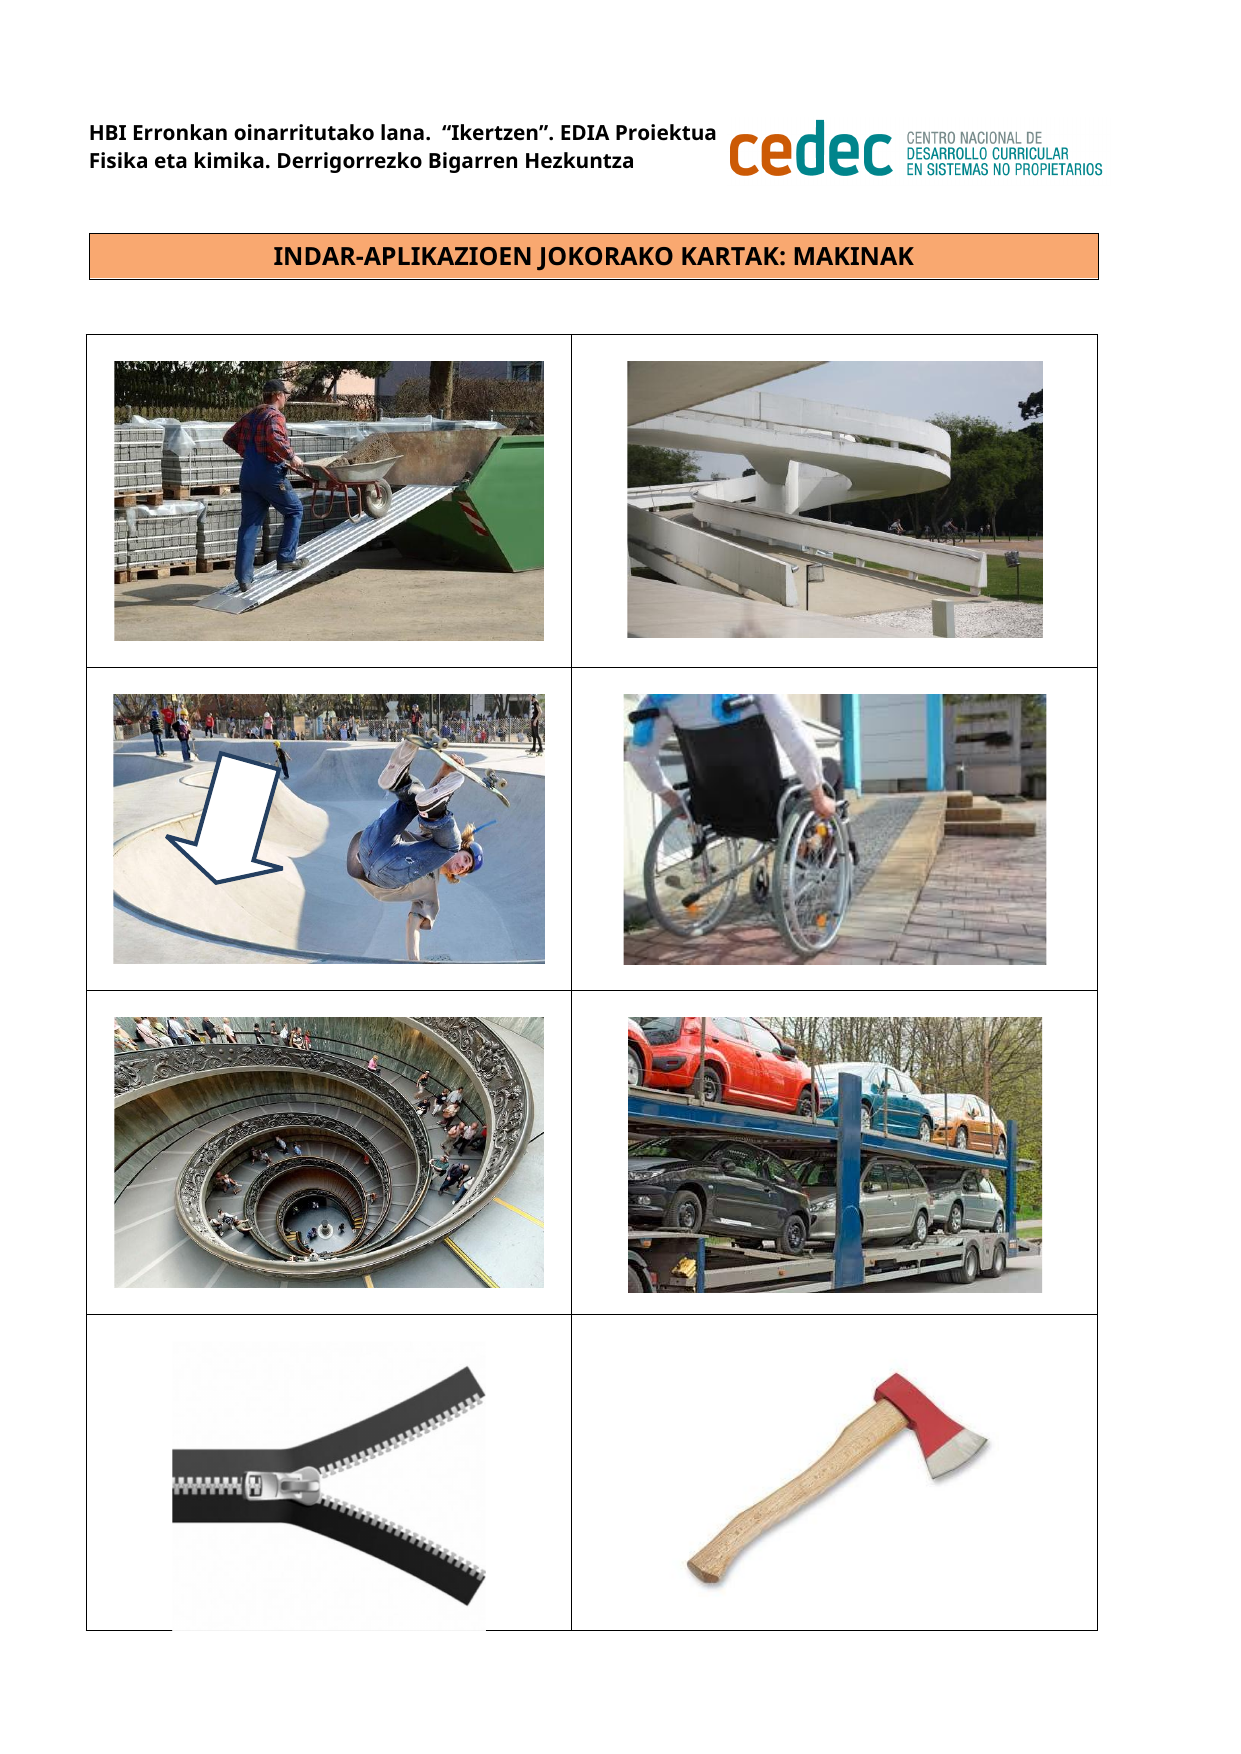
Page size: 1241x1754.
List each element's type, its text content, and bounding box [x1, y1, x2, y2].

picture [627, 361, 1043, 638]
table_cell [572, 1315, 1097, 1630]
table_cell [87, 991, 571, 1314]
picture [727, 117, 1111, 186]
table_cell [572, 668, 1097, 990]
table_cell [572, 991, 1097, 1314]
table_header [572, 335, 1097, 667]
table_header [87, 335, 571, 667]
picture [113, 694, 545, 964]
table_cell [87, 668, 571, 990]
picture [653, 1341, 1017, 1615]
picture [623, 694, 1047, 965]
picture [114, 361, 544, 641]
picture [628, 1017, 1043, 1293]
picture [173, 1342, 486, 1631]
picture [114, 1017, 544, 1288]
table_header INDAR-APLIKAZIOEN JOKORAKO KARTAK: MAKINAK [90, 234, 1098, 278]
table_cell [87, 1315, 571, 1630]
